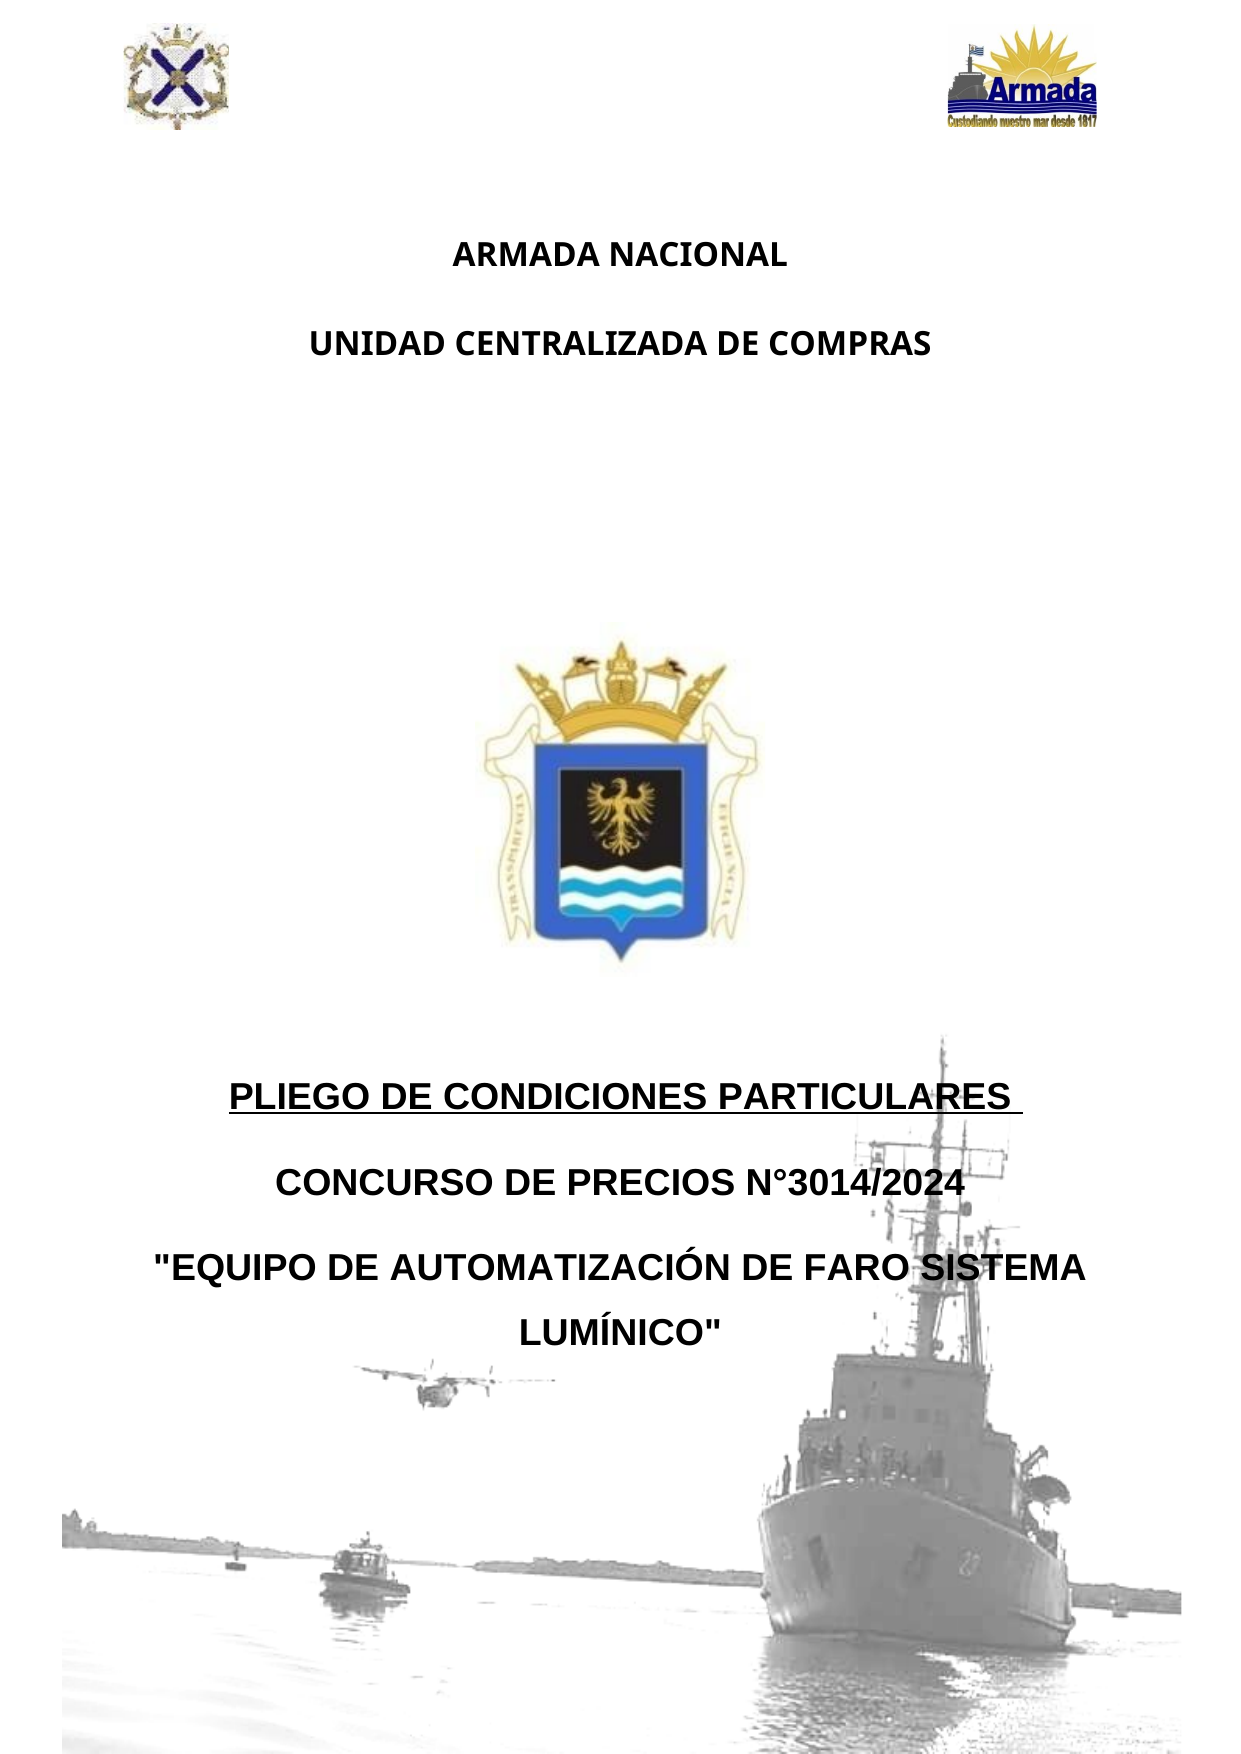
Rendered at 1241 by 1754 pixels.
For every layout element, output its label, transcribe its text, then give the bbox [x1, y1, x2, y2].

picture [947, 24, 1097, 127]
picture [62, 514, 1181, 1753]
text ARMADA NACIONAL [118, 231, 1122, 276]
text UNIDAD CENTRALIZADA DE COMPRAS [118, 319, 1122, 365]
picture [123, 23, 229, 130]
